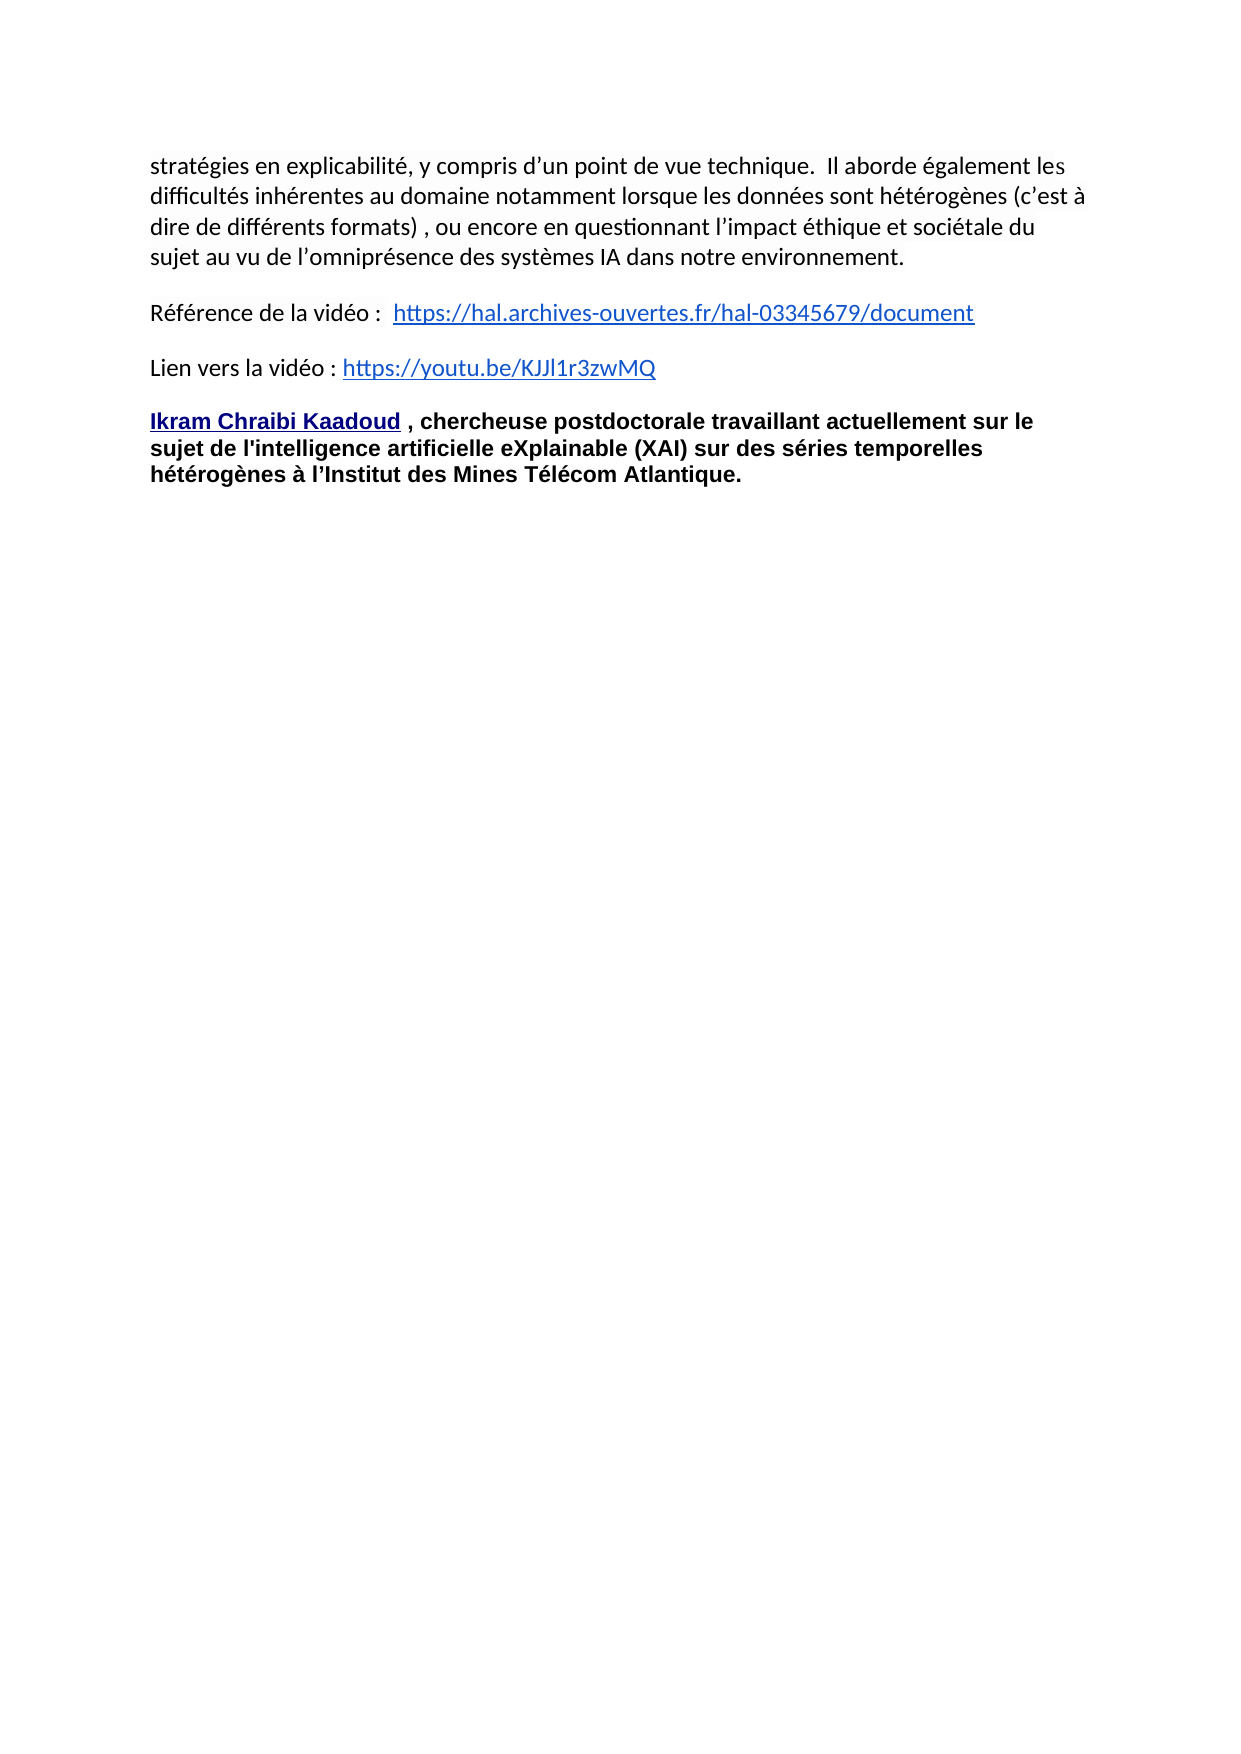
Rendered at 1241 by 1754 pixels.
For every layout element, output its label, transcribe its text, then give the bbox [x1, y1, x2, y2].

text stratégies en explicabilité, y compris d’un point de vue technique. Il aborde également les difficultés inhérentes au domaine notamment lorsque les données sont hétérogènes (c’est à dire de différents formats) , ou encore en questionnant l’impact éthique et sociétale du sujet au vu de l’omniprésence des systèmes IA dans notre environnement. [150, 150, 1090, 272]
text Lien vers la vidéo : https://youtu.be/KJJl1r3zwMQ [150, 353, 1090, 383]
text Référence de la vidéo : https://hal.archives-ouvertes.fr/hal-03345679/document [150, 297, 1090, 328]
text Ikram Chraibi Kaadoud , chercheuse postdoctorale travaillant actuellement sur le sujet de l'intelligence artificielle eXplainable (XAI) sur des séries temporelles hétérogènes à l’Institut des Mines Télécom Atlantique. [150, 408, 1090, 487]
